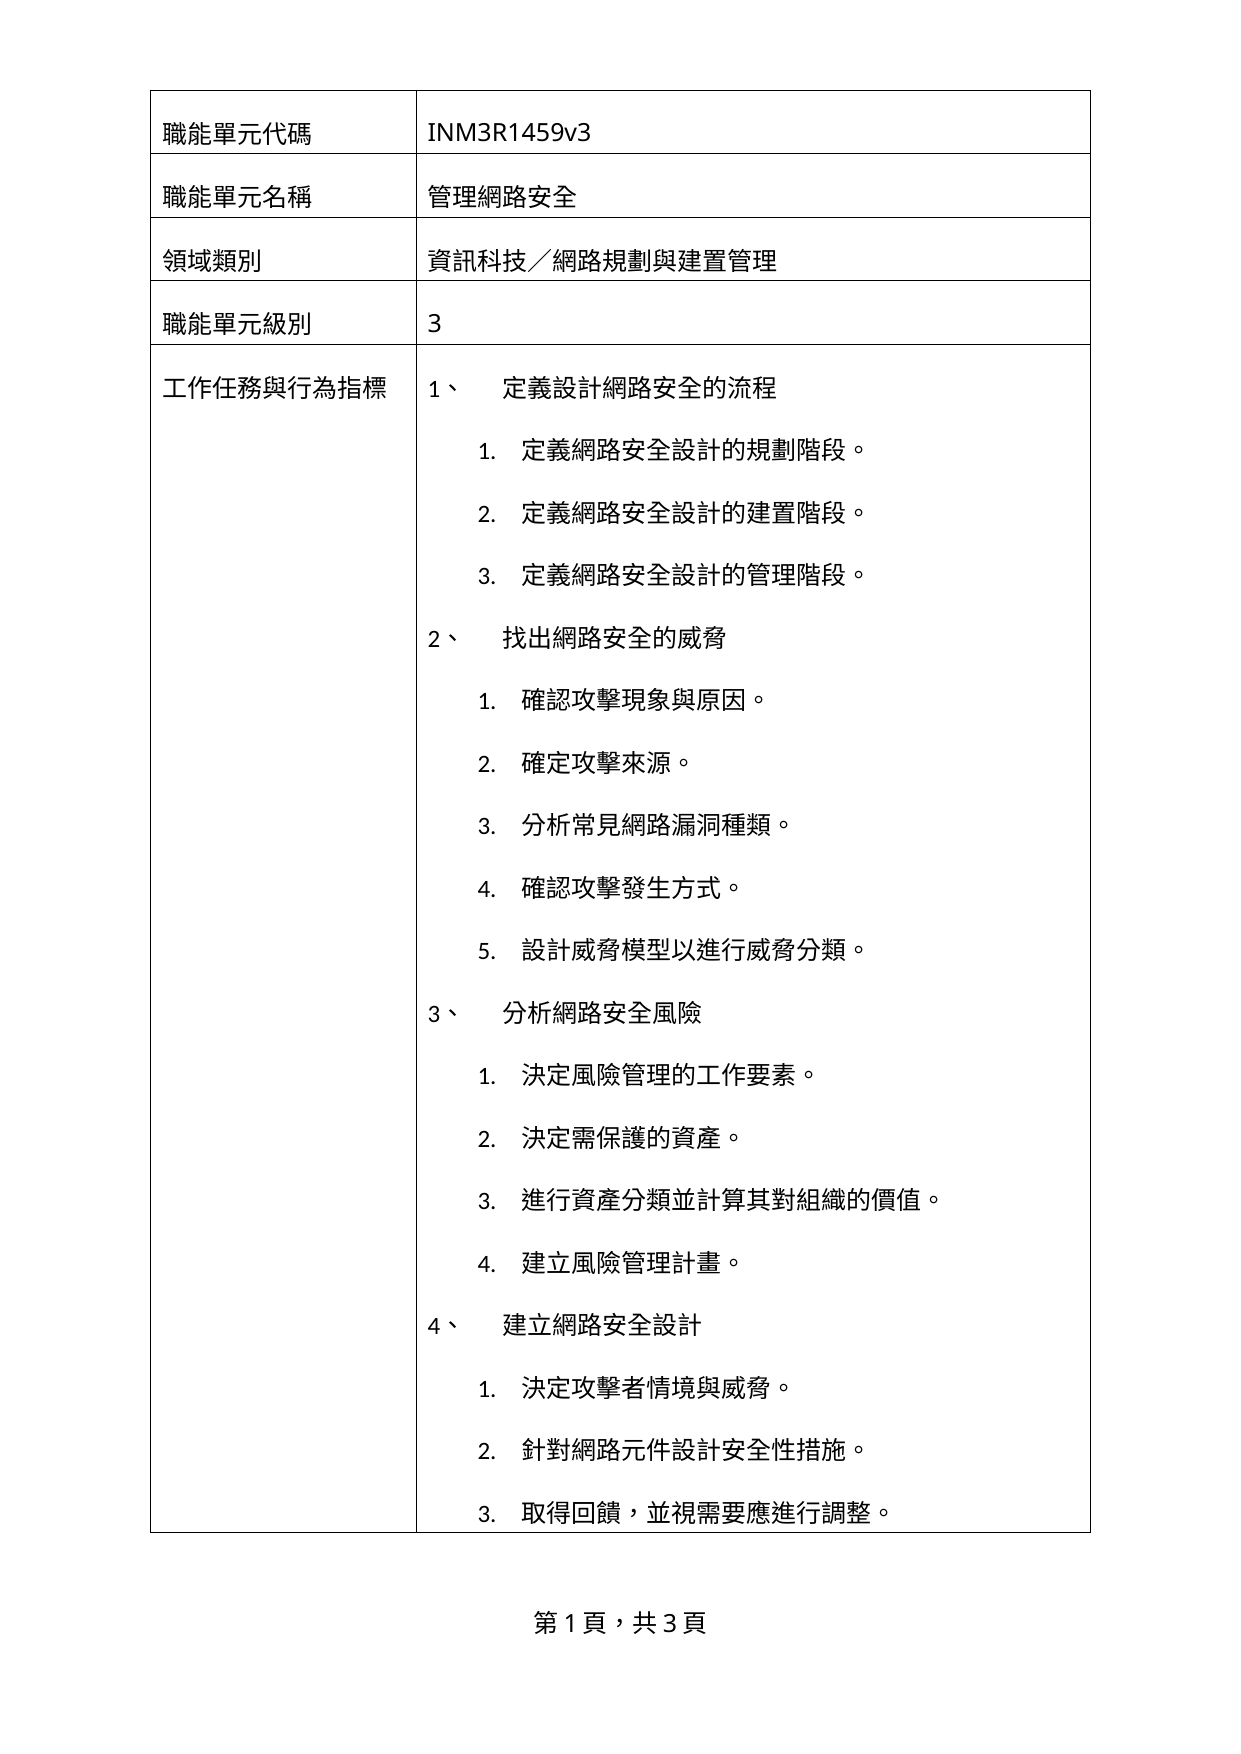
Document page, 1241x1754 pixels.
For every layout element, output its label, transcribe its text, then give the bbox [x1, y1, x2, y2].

table_header INM3R1459v3 [417, 91, 1090, 153]
table_cell 管理網路安全 [417, 154, 1090, 217]
table_cell 職能單元名稱 [151, 154, 416, 217]
table_cell 職能單元級別 [151, 281, 416, 344]
table_cell 資訊科技／網路規劃與建置管理 [417, 218, 1090, 280]
table_cell 定義設計網路安全的流程 定義網路安全設計的規劃階段。 定義網路安全設計的建置階段。 定義網路安全設計的管理階段。 找出網路安全的威脅 確認攻擊現象與原因。 確定攻擊來源。 分析常見網路漏洞種類。 確認攻擊發生方式。 設計威脅模型以進行威脅分類。 分析網路安全風險 決定風險管理的工作要素。 決定需保護的資產。 進行資產分類並計算其對組織的價值。 建立風險管理計畫。 建立網路安全設計 決定攻擊者情境與威脅。 針對網路元件設計安全性措施。 取得回饋，並視需要應進行調整。 研擬安全性準則。 設計與執行網路安全意外的應變措施 設計稽核與事故應變程序。 記錄網路安全事故。 執行所規劃的事故應變程序。 測試並完成簽核。 [417, 345, 1090, 1532]
table_header 職能單元代碼 [151, 91, 416, 153]
table_cell 領域類別 [151, 218, 416, 280]
table_cell 3 [417, 281, 1090, 344]
table_cell 工作任務與行為指標 [151, 345, 416, 1532]
